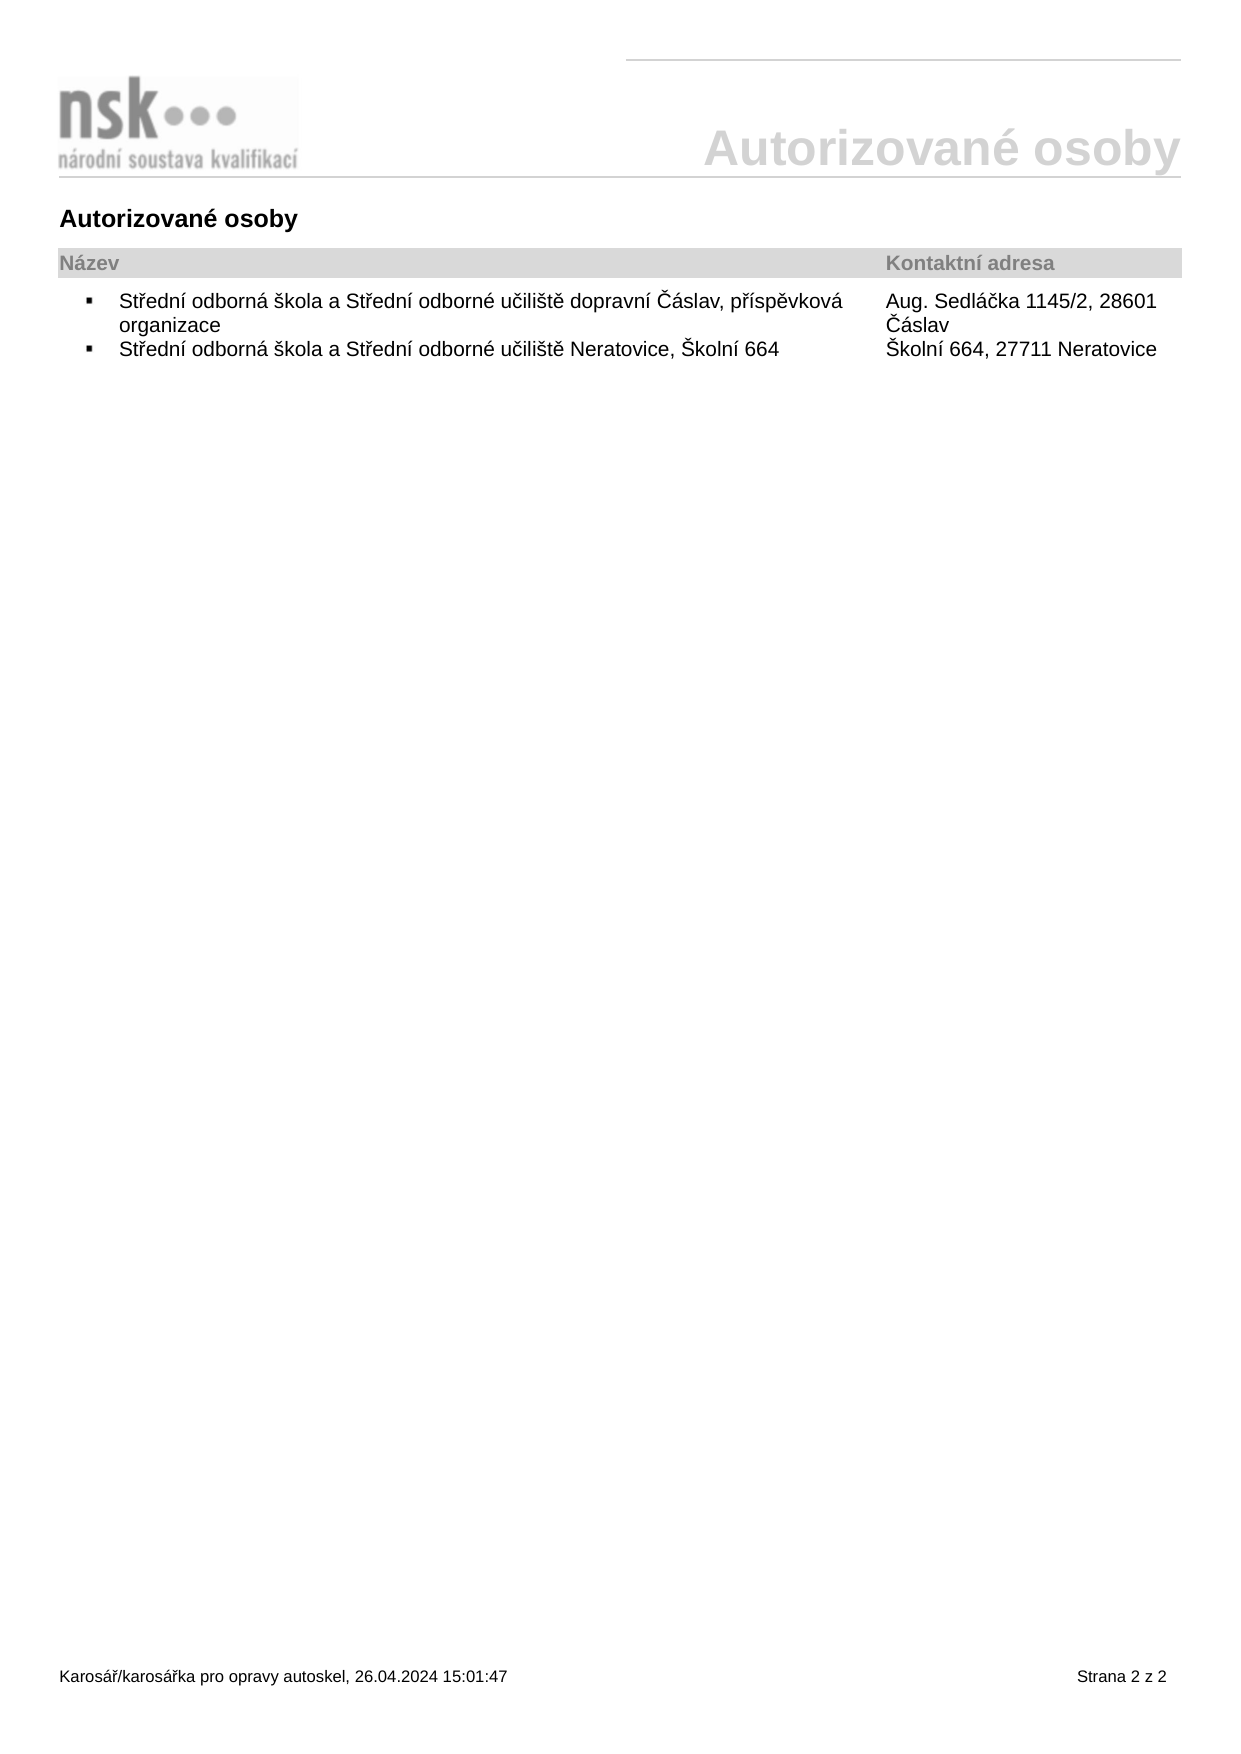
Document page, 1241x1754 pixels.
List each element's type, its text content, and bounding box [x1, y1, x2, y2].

table_cell [860, 1460, 886, 1658]
table_cell Karosář/karosářka pro opravy autoskel, 26.04.2024 15:01:47 [59, 1658, 860, 1694]
table_cell Autorizované osoby [626, 61, 1181, 176]
table_cell [481, 1460, 617, 1658]
table_cell [886, 278, 1167, 289]
table_cell [626, 962, 860, 1262]
table_cell [59, 313, 119, 336]
picture [57, 59, 619, 171]
table_cell Kontaktní adresa [886, 250, 1180, 277]
table_cell [618, 278, 626, 289]
picture [59, 336, 119, 361]
table_cell [626, 362, 860, 662]
table_cell [481, 194, 617, 200]
table_cell [1167, 662, 1181, 962]
table_cell [618, 236, 626, 248]
table_cell [618, 1262, 626, 1460]
table_cell [59, 171, 119, 176]
table_cell [619, 59, 626, 170]
table_cell [626, 1262, 860, 1460]
table_cell [618, 962, 626, 1262]
table_cell Strana 2 z 2 [860, 1658, 1167, 1694]
table_cell [481, 662, 617, 962]
table_cell [860, 1262, 886, 1460]
table_cell [626, 662, 860, 962]
table_cell [481, 362, 617, 662]
table_cell [860, 194, 886, 200]
table_cell [618, 194, 626, 200]
table_cell [886, 962, 1167, 1262]
table_cell [481, 1262, 617, 1460]
table_cell [119, 278, 481, 289]
table_cell [119, 1460, 481, 1658]
table_cell [886, 662, 1167, 962]
table_cell [481, 278, 617, 289]
table_cell [59, 236, 119, 248]
table_cell [1167, 236, 1181, 248]
table_cell Střední odborná škola a Střední odborné učiliště Neratovice, Školní 664 [119, 337, 886, 362]
table_cell [59, 178, 1181, 194]
table_cell [618, 362, 626, 662]
table_cell Název [60, 250, 885, 277]
table_cell [1167, 362, 1181, 662]
table_cell [626, 1460, 860, 1658]
table_cell [119, 362, 481, 662]
table_cell [481, 962, 617, 1262]
table_cell [119, 962, 481, 1262]
table_cell [626, 236, 860, 248]
table_cell [886, 1460, 1167, 1658]
table_cell [860, 662, 886, 962]
table_cell [119, 236, 481, 248]
table_cell [481, 171, 617, 176]
table_cell [626, 194, 860, 200]
table_cell [59, 278, 119, 288]
table_cell [1167, 1460, 1181, 1658]
table_cell [59, 662, 119, 962]
table_cell [618, 1460, 626, 1658]
table_cell [59, 1262, 119, 1460]
table_cell [119, 662, 481, 962]
table_cell Střední odborná škola a Střední odborné učiliště dopravní Čáslav, příspěvková organizace [119, 289, 886, 337]
table_cell [618, 662, 626, 962]
table_cell [618, 170, 626, 176]
table_cell [119, 1262, 481, 1460]
table_cell [886, 1262, 1167, 1460]
table_cell [59, 362, 119, 662]
table_cell [886, 236, 1167, 248]
table_cell [59, 1460, 119, 1658]
table_cell [886, 362, 1167, 662]
table_cell [860, 962, 886, 1262]
table_cell [886, 194, 1167, 200]
table_cell Autorizované osoby [59, 200, 1181, 236]
table_cell [59, 962, 119, 1262]
table_cell [860, 362, 886, 662]
table_cell [626, 278, 860, 289]
table_cell [481, 236, 617, 248]
table_cell [860, 236, 886, 248]
table_cell [1167, 194, 1181, 200]
table_cell Aug. Sedláčka 1145/2, 28601 Čáslav [886, 289, 1181, 337]
table_cell [860, 278, 886, 289]
table_cell [119, 194, 481, 200]
table_cell [1167, 962, 1181, 1262]
table_cell Školní 664, 27711 Neratovice [886, 337, 1181, 362]
table_cell [59, 194, 119, 200]
table_cell [1167, 1658, 1181, 1694]
picture [59, 288, 119, 313]
table_cell [1167, 278, 1181, 289]
table_cell [1167, 1262, 1181, 1460]
table_cell [119, 171, 481, 176]
